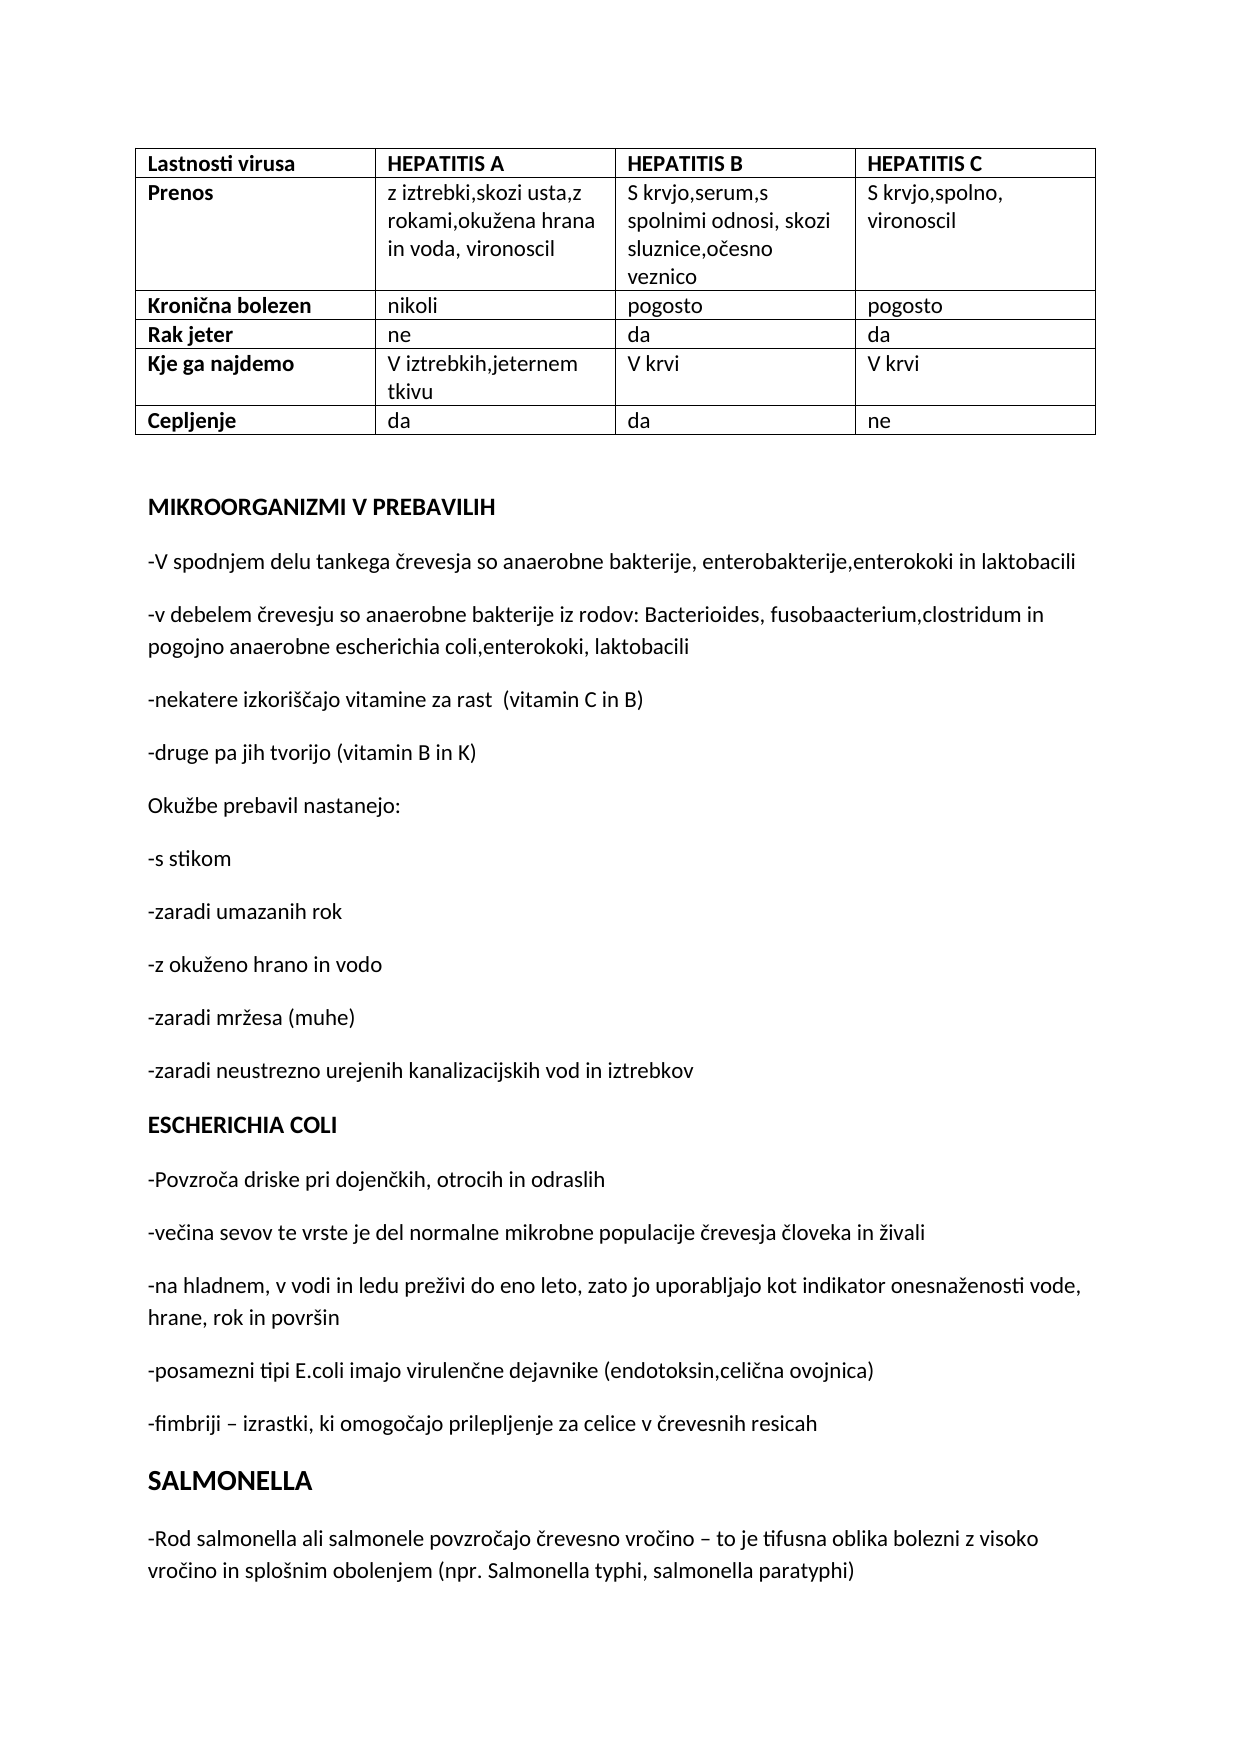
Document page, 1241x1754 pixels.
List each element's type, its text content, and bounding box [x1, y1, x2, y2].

table_header HEPATITIS A [376, 149, 615, 177]
text -V spodnjem delu tankega črevesja so anaerobne bakterije, enterobakterije,enterokoki in laktobacili [148, 547, 1093, 575]
table_cell V krvi [616, 349, 855, 405]
text -posamezni tipi E.coli imajo virulenčne dejavnike (endotoksin,celična ovojnica) [148, 1356, 1093, 1384]
text ESCHERICHIA COLI [148, 1109, 1093, 1140]
table_cell pogosto [616, 291, 855, 319]
table_cell S krvjo,spolno, vironoscil [856, 178, 1095, 290]
table_header HEPATITIS C [856, 149, 1095, 177]
text -večina sevov te vrste je del normalne mikrobne populacije črevesja človeka in živali [148, 1218, 1093, 1246]
text -zaradi umazanih rok [148, 897, 1093, 925]
table_cell Kronična bolezen [136, 291, 375, 319]
text -fimbriji – izrastki, ki omogočajo prilepljenje za celice v črevesnih resicah [148, 1409, 1093, 1437]
table_cell Kje ga najdemo [136, 349, 375, 405]
text SALMONELLA [148, 1462, 1093, 1498]
table_cell V krvi [856, 349, 1095, 405]
table_cell S krvjo,serum,s spolnimi odnosi, skozi sluznice,očesno veznico [616, 178, 855, 290]
table_cell nikoli [376, 291, 615, 319]
table_cell da [376, 406, 615, 434]
table_header HEPATITIS B [616, 149, 855, 177]
text Okužbe prebavil nastanejo: [148, 791, 1093, 819]
table_cell pogosto [856, 291, 1095, 319]
text MIKROORGANIZMI V PREBAVILIH [148, 491, 1093, 521]
table_cell Prenos [136, 178, 375, 290]
text -Povzroča driske pri dojenčkih, otrocih in odraslih [148, 1165, 1093, 1193]
table_cell da [616, 320, 855, 348]
text -druge pa jih tvorijo (vitamin B in K) [148, 738, 1093, 766]
text -z okuženo hrano in vodo [148, 950, 1093, 978]
text -v debelem črevesju so anaerobne bakterije iz rodov: Bacterioides, fusobaacterium,clostridum in pogojno anaerobne escherichia coli,enterokoki, laktobacili [148, 600, 1093, 660]
table_cell da [856, 320, 1095, 348]
table_header Lastnosti virusa [136, 149, 375, 177]
text -nekatere izkoriščajo vitamine za rast (vitamin C in B) [148, 685, 1093, 713]
table_cell Cepljenje [136, 406, 375, 434]
table_cell Rak jeter [136, 320, 375, 348]
text -zaradi neustrezno urejenih kanalizacijskih vod in iztrebkov [148, 1056, 1093, 1084]
table_cell z iztrebki,skozi usta,z rokami,okužena hrana in voda, vironoscil [376, 178, 615, 290]
table_cell V iztrebkih,jeternem tkivu [376, 349, 615, 405]
text -zaradi mržesa (muhe) [148, 1003, 1093, 1031]
text -Rod salmonella ali salmonele povzročajo črevesno vročino – to je tifusna oblika bolezni z visoko vročino in splošnim obolenjem (npr. Salmonella typhi, salmonella paratyphi) [148, 1524, 1093, 1584]
table_cell ne [856, 406, 1095, 434]
table_cell ne [376, 320, 615, 348]
text -s stikom [148, 844, 1093, 872]
text -na hladnem, v vodi in ledu preživi do eno leto, zato jo uporabljajo kot indikator onesnaženosti vode, hrane, rok in površin [148, 1271, 1093, 1331]
table_cell da [616, 406, 855, 434]
